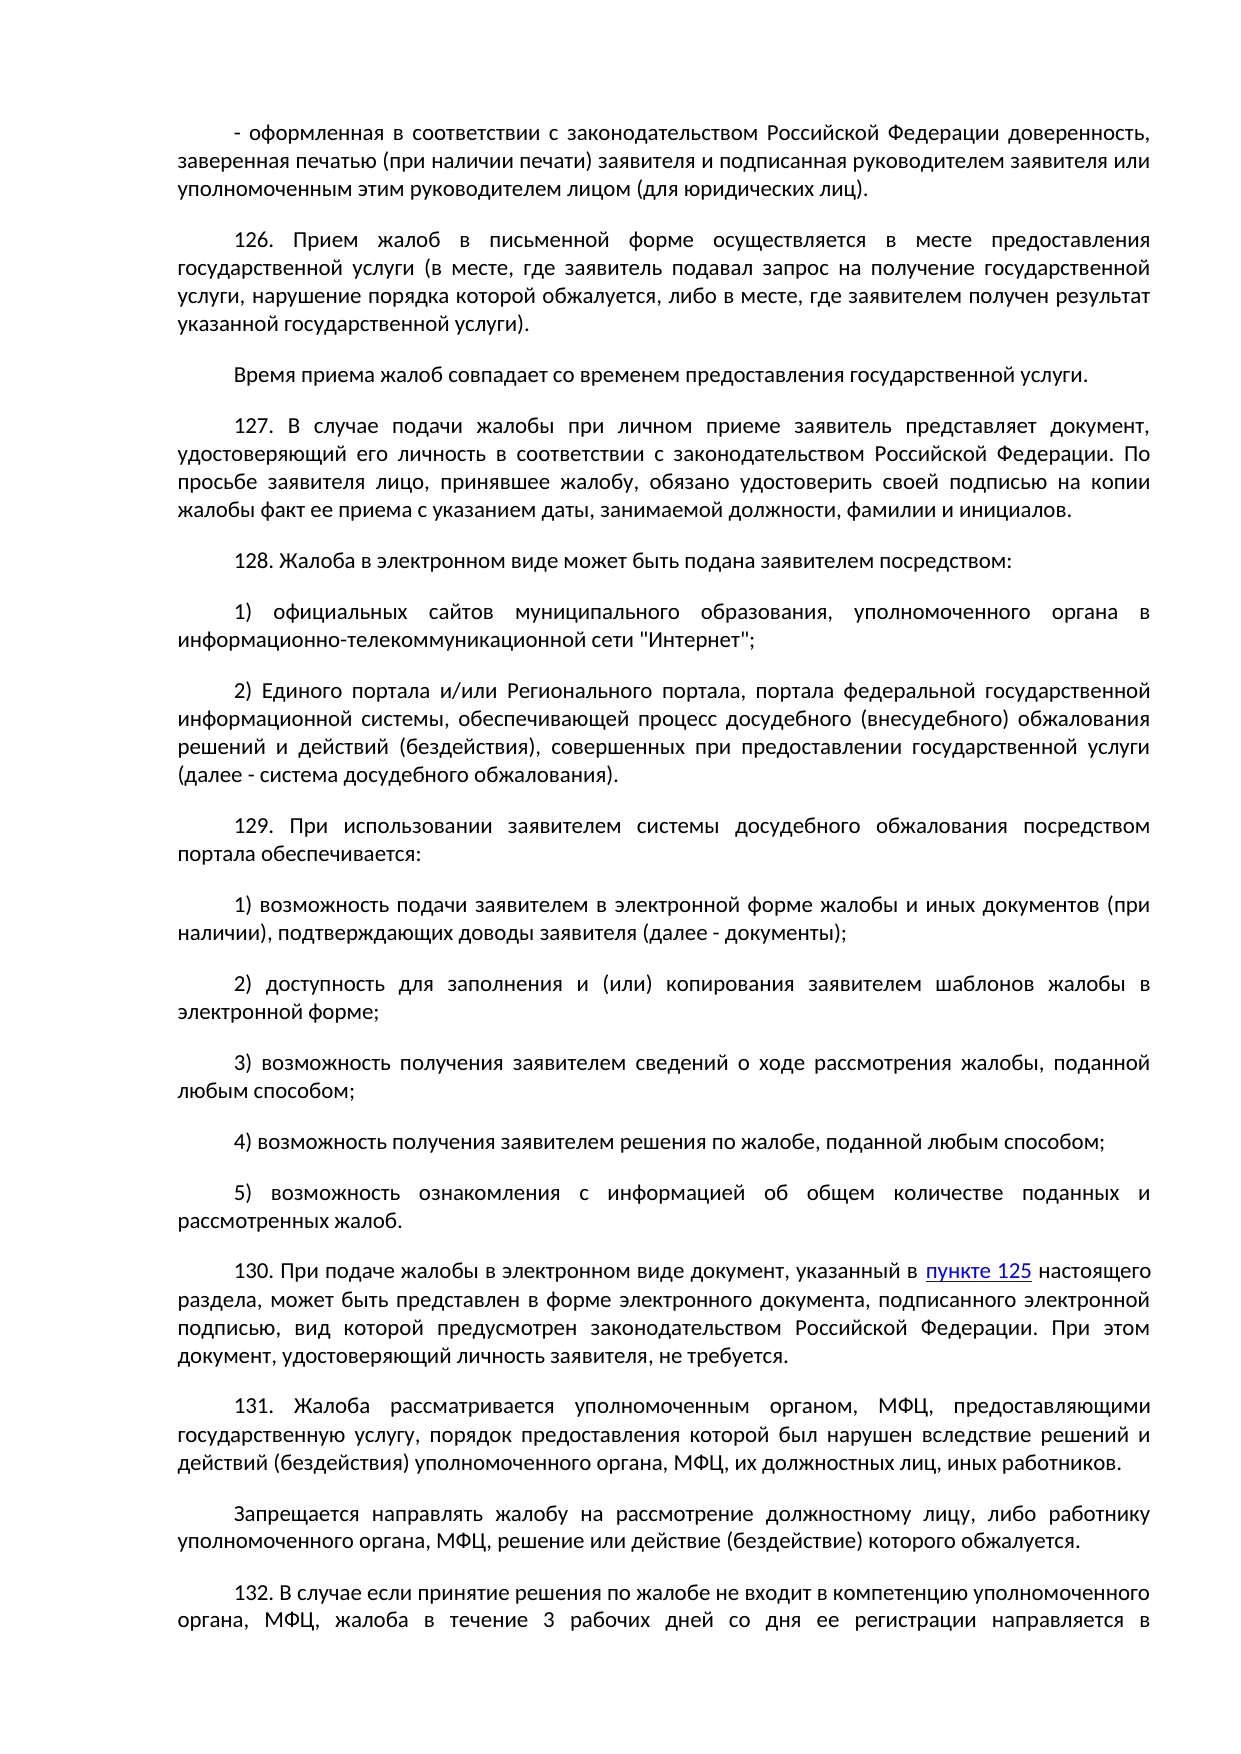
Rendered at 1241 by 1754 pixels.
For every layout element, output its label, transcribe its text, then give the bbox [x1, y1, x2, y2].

text 127. В случае подачи жалобы при личном приеме заявитель представляет документ, удостоверяющий его личность в соответствии с законодательством Российской Федерации. По просьбе заявителя лицо, принявшее жалобу, обязано удостоверить своей подписью на копии жалобы факт ее приема с указанием даты, занимаемой должности, фамилии и инициалов. [177, 411, 1152, 523]
text 3) возможность получения заявителем сведений о ходе рассмотрения жалобы, поданной любым способом; [177, 1048, 1152, 1104]
text - оформленная в соответствии с законодательством Российской Федерации доверенность, заверенная печатью (при наличии печати) заявителя и подписанная руководителем заявителя или уполномоченным этим руководителем лицом (для юридических лиц). [177, 118, 1152, 202]
text 132. В случае если принятие решения по жалобе не входит в компетенцию уполномоченного органа, МФЦ, жалоба в течение 3 рабочих дней со дня ее регистрации направляется в [177, 1578, 1152, 1634]
text 1) официальных сайтов муниципального образования, уполномоченного органа в информационно-телекоммуникационной сети "Интернет"; [177, 597, 1152, 653]
text Время приема жалоб совпадает со временем предоставления государственной услуги. [177, 360, 1152, 388]
text Запрещается направлять жалобу на рассмотрение должностному лицу, либо работнику уполномоченного органа, МФЦ, решение или действие (бездействие) которого обжалуется. [177, 1499, 1152, 1555]
text 4) возможность получения заявителем решения по жалобе, поданной любым способом; [177, 1127, 1152, 1155]
text 129. При использовании заявителем системы досудебного обжалования посредством портала обеспечивается: [177, 811, 1152, 867]
text 130. При подаче жалобы в электронном виде документ, указанный в пункте 125 настоящего раздела, может быть представлен в форме электронного документа, подписанного электронной подписью, вид которой предусмотрен законодательством Российской Федерации. При этом документ, удостоверяющий личность заявителя, не требуется. [177, 1257, 1152, 1369]
text 126. Прием жалоб в письменной форме осуществляется в месте предоставления государственной услуги (в месте, где заявитель подавал запрос на получение государственной услуги, нарушение порядка которой обжалуется, либо в месте, где заявителем получен результат указанной государственной услуги). [177, 225, 1152, 337]
text 2) Единого портала и/или Регионального портала, портала федеральной государственной информационной системы, обеспечивающей процесс досудебного (внесудебного) обжалования решений и действий (бездействия), совершенных при предоставлении государственной услуги (далее - система досудебного обжалования). [177, 676, 1152, 788]
text 131. Жалоба рассматривается уполномоченным органом, МФЦ, предоставляющими государственную услугу, порядок предоставления которой был нарушен вследствие решений и действий (бездействия) уполномоченного органа, МФЦ, их должностных лиц, иных работников. [177, 1392, 1152, 1476]
text 1) возможность подачи заявителем в электронной форме жалобы и иных документов (при наличии), подтверждающих доводы заявителя (далее - документы); [177, 890, 1152, 946]
text 128. Жалоба в электронном виде может быть подана заявителем посредством: [177, 546, 1152, 574]
text 5) возможность ознакомления с информацией об общем количестве поданных и рассмотренных жалоб. [177, 1178, 1152, 1234]
text 2) доступность для заполнения и (или) копирования заявителем шаблонов жалобы в электронной форме; [177, 969, 1152, 1025]
